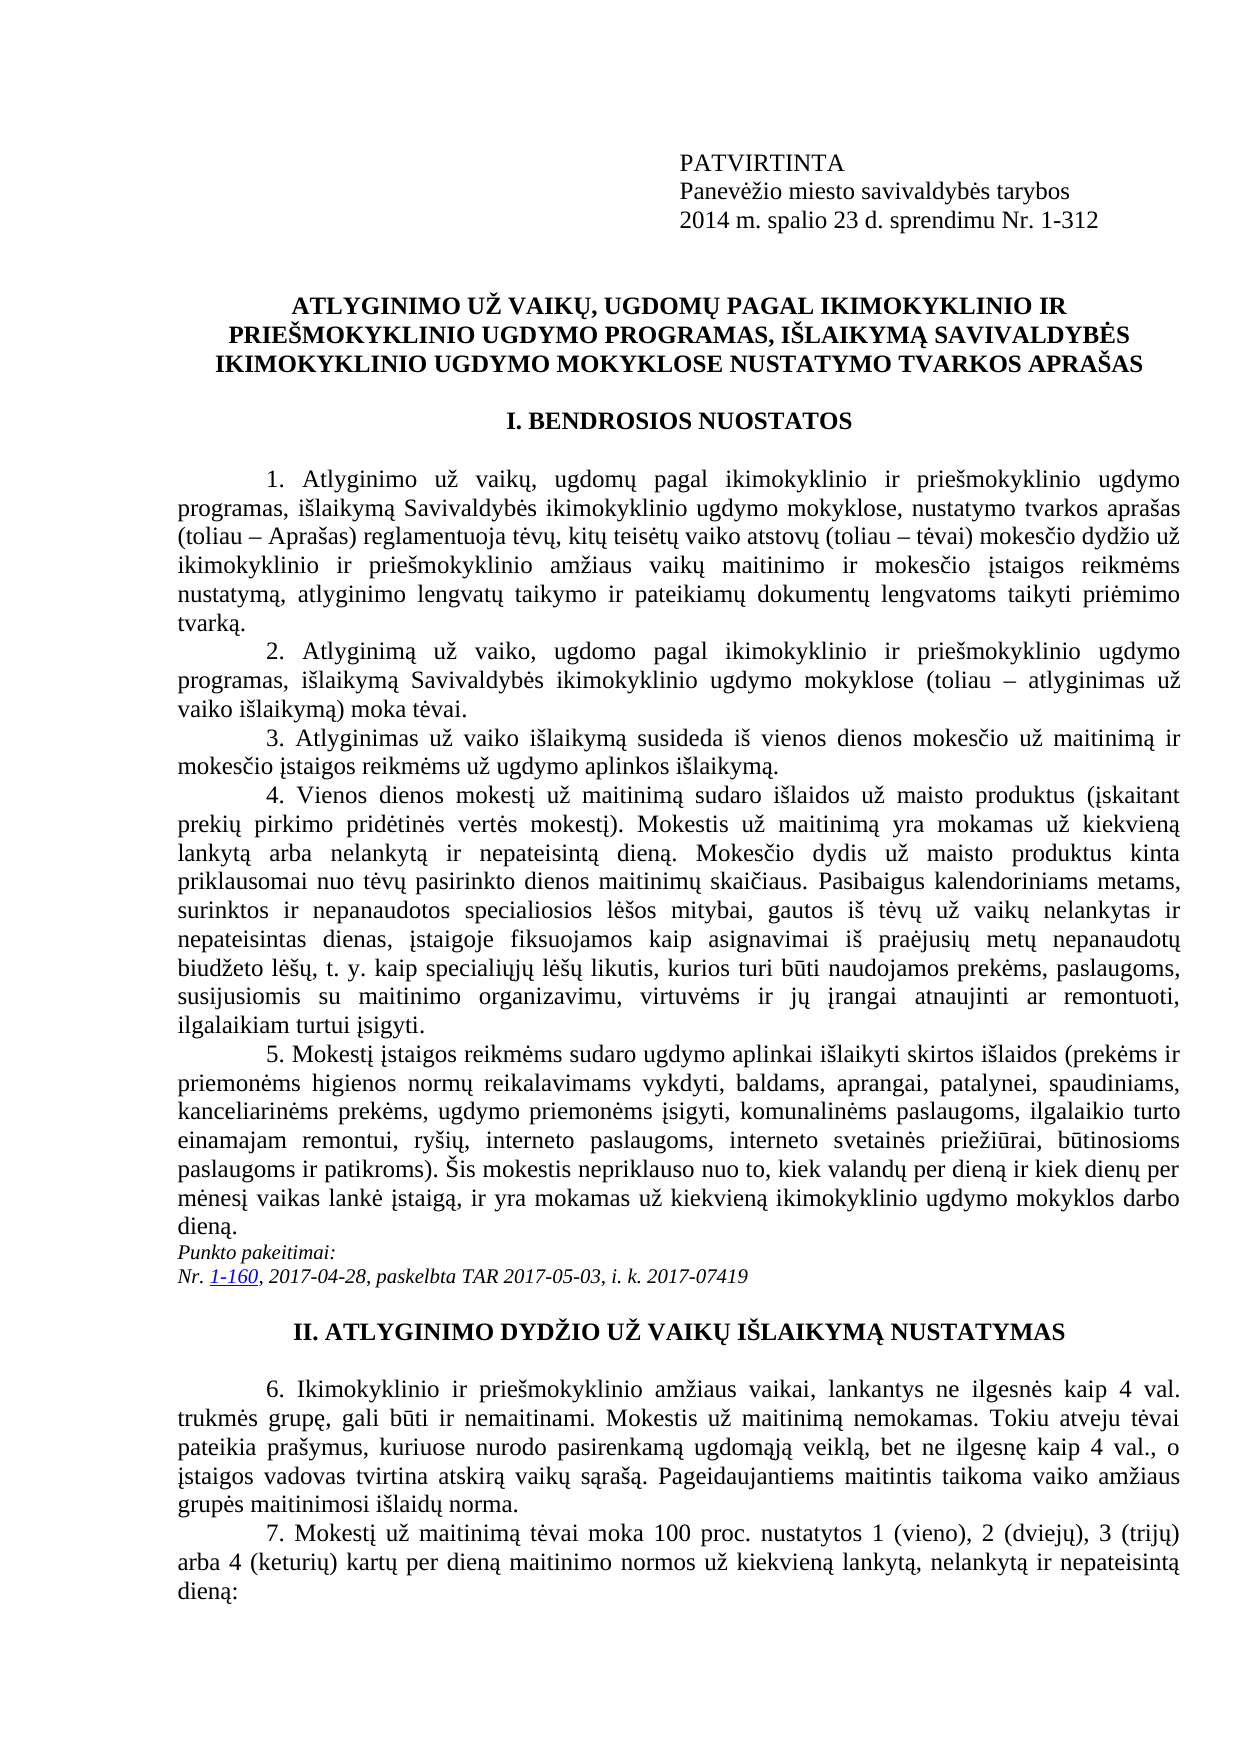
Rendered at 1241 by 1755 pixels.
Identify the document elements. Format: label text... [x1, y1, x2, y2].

text 2. Atlyginimą už vaiko, ugdomo pagal ikimokyklinio ir priešmokyklinio ugdymo programas, išlaikymą Savivaldybės ikimokyklinio ugdymo mokyklose (toliau – atlyginimas už vaiko išlaikymą) moka tėvai. [177, 636, 1181, 723]
text Punkto pakeitimai: [177, 1240, 1181, 1264]
text atlyginimo už vaikų, UGDOMŲ pagal ikimokyklinio ir priešmokyklinio ugdymo programas, išlaikymą savivaldybės IKIMOKYKLINIO UGDYMO MOKYKLOSE nustatymo tvarkos aprašAS [177, 291, 1181, 378]
text 7. Mokestį už maitinimą tėvai moka 100 proc. nustatytos 1 (vieno), 2 (dviejų), 3 (trijų) arba 4 (keturių) kartų per dieną maitinimo normos už kiekvieną lankytą, nelankytą ir nepateisintą dieną: [177, 1518, 1181, 1604]
text II. ATLYGINIMO DYDŽIO UŽ VAIKŲ IŠLAIKYMĄ NUSTATYMAS [177, 1317, 1181, 1346]
text 4. Vienos dienos mokestį už maitinimą sudaro išlaidos už maisto produktus (įskaitant prekių pirkimo pridėtinės vertės mokestį). Mokestis už maitinimą yra mokamas už kiekvieną lankytą arba nelankytą ir nepateisintą dieną. Mokesčio dydis už maisto produktus kinta priklausomai nuo tėvų pasirinkto dienos maitinimų skaičiaus. Pasibaigus kalendoriniams metams, surinktos ir nepanaudotos specialiosios lėšos mitybai, gautos iš tėvų už vaikų nelankytas ir nepateisintas dienas, įstaigoje fiksuojamos kaip asignavimai iš praėjusių metų nepanaudotų biudžeto lėšų, t. y. kaip specialiųjų lėšų likutis, kurios turi būti naudojamos prekėms, paslaugoms, susijusiomis su maitinimo organizavimu, virtuvėms ir jų įrangai atnaujinti ar remontuoti, ilgalaikiam turtui įsigyti. [177, 780, 1181, 1039]
text 1. Atlyginimo už vaikų, ugdomų pagal ikimokyklinio ir priešmokyklinio ugdymo programas, išlaikymą Savivaldybės ikimokyklinio ugdymo mokyklose, nustatymo tvarkos aprašas (toliau – Aprašas) reglamentuoja tėvų, kitų teisėtų vaiko atstovų (toliau – tėvai) mokesčio dydžio už ikimokyklinio ir priešmokyklinio amžiaus vaikų maitinimo ir mokesčio įstaigos reikmėms nustatymą, atlyginimo lengvatų taikymo ir pateikiamų dokumentų lengvatoms taikyti priėmimo tvarką. [177, 464, 1181, 636]
text I. BENDROSIOS NUOSTATOS [177, 406, 1181, 435]
text Nr. 1-160, 2017-04-28, paskelbta TAR 2017-05-03, i. k. 2017-07419 [177, 1264, 1181, 1288]
text PATVIRTINTA [679, 148, 1122, 176]
text Panevėžio miesto savivaldybės tarybos [679, 176, 1122, 205]
text 3. Atlyginimas už vaiko išlaikymą susideda iš vienos dienos mokesčio už maitinimą ir mokesčio įstaigos reikmėms už ugdymo aplinkos išlaikymą. [177, 723, 1181, 780]
text 5. Mokestį įstaigos reikmėms sudaro ugdymo aplinkai išlaikyti skirtos išlaidos (prekėms ir priemonėms higienos normų reikalavimams vykdyti, baldams, aprangai, patalynei, spaudiniams, kanceliarinėms prekėms, ugdymo priemonėms įsigyti, komunalinėms paslaugoms, ilgalaikio turto einamajam remontui, ryšių, interneto paslaugoms, interneto svetainės priežiūrai, būtinosioms paslaugoms ir patikroms). Šis mokestis nepriklauso nuo to, kiek valandų per dieną ir kiek dienų per mėnesį vaikas lankė įstaigą, ir yra mokamas už kiekvieną ikimokyklinio ugdymo mokyklos darbo dieną. [177, 1039, 1181, 1240]
text 6. Ikimokyklinio ir priešmokyklinio amžiaus vaikai, lankantys ne ilgesnės kaip 4 val. trukmės grupę, gali būti ir nemaitinami. Mokestis už maitinimą nemokamas. Tokiu atveju tėvai pateikia prašymus, kuriuose nurodo pasirenkamą ugdomąją veiklą, bet ne ilgesnę kaip 4 val., o įstaigos vadovas tvirtina atskirą vaikų sąrašą. Pageidaujantiems maitintis taikoma vaiko amžiaus grupės maitinimosi išlaidų norma. [177, 1374, 1181, 1518]
text 2014 m. spalio 23 d. sprendimu Nr. 1-312 [679, 205, 1122, 234]
